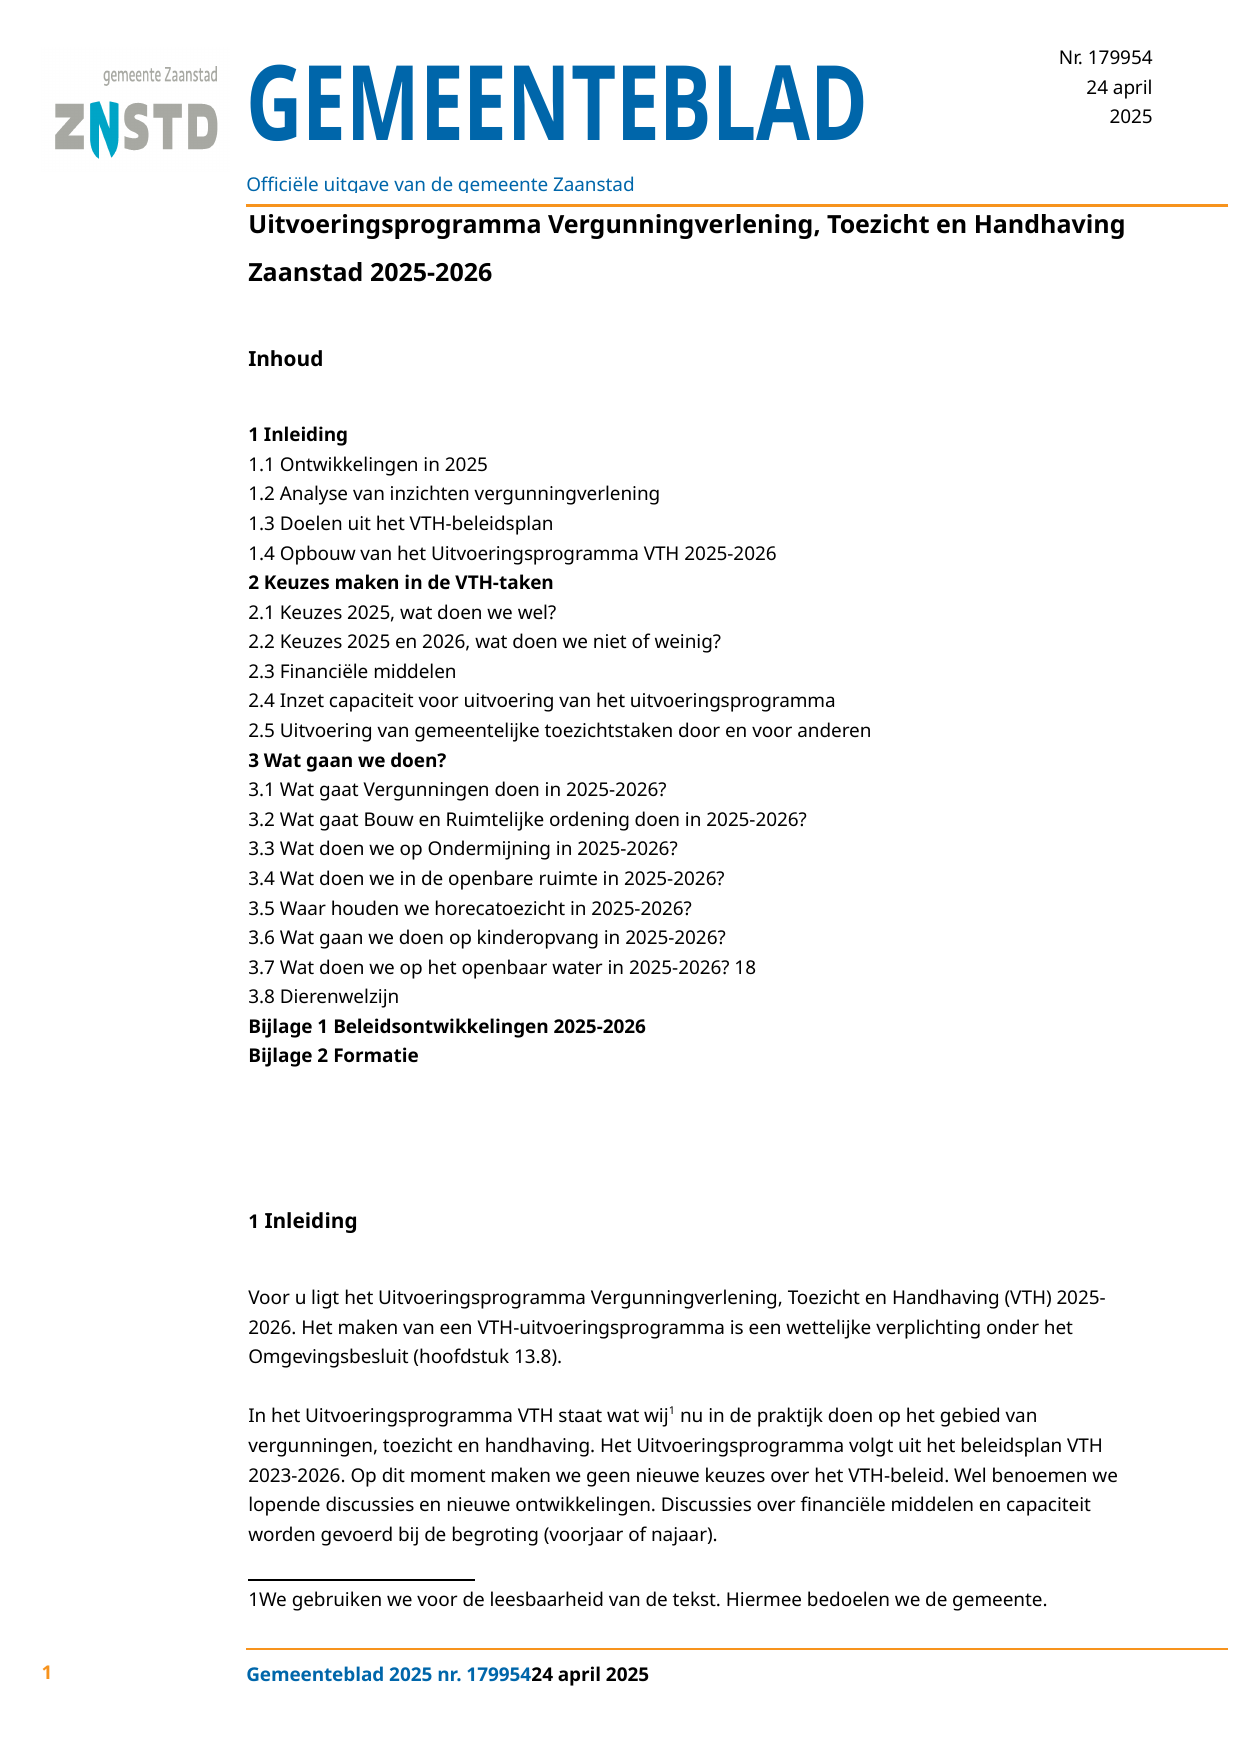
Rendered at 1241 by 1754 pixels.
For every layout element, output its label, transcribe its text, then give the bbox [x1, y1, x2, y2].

text 3.6 Wat gaan we doen op kinderopvang in 2025-2026? [248, 924, 1152, 950]
text Bijlage 2 Formatie [248, 1043, 1152, 1068]
text 3.2 Wat gaat Bouw en Ruimtelijke ordening doen in 2025-2026? [248, 806, 1152, 832]
text In het Uitvoeringsprogramma VTH staat wat wij nu in de praktijk doen op het gebied van vergunningen, toezicht en handhaving. Het Uitvoeringsprogramma volgt uit het beleidsplan VTH 2023-2026. Op dit moment maken we geen nieuwe keuzes over het VTH-beleid. Wel benoemen we lopende discussies en nieuwe ontwikkelingen. Discussies over financiële middelen en capaciteit worden gevoerd bij de begroting (voorjaar of najaar). [248, 1403, 1152, 1547]
text 3.5 Waar houden we horecatoezicht in 2025-2026? [248, 895, 1152, 920]
text 1.2 Analyse van inzichten vergunningverlening [248, 481, 1152, 506]
text Inhoud [248, 344, 1152, 372]
text 2.1 Keuzes 2025, wat doen we wel? [248, 599, 1152, 624]
text 3 Wat gaan we doen? [248, 747, 1152, 772]
text 1 Inleiding [248, 1207, 1152, 1235]
text 1.1 Ontwikkelingen in 2025 [248, 451, 1152, 477]
text Bijlage 1 Beleidsontwikkelingen 2025-2026 [248, 1013, 1152, 1039]
text 1 Inleiding [248, 421, 1152, 447]
text 1.4 Opbouw van het Uitvoeringsprogramma VTH 2025-2026 [248, 540, 1152, 565]
text 2.5 Uitvoering van gemeentelijke toezichtstaken door en voor anderen [248, 717, 1152, 743]
text 2.4 Inzet capaciteit voor uitvoering van het uitvoeringsprogramma [248, 688, 1152, 713]
text 3.8 Dierenwelzijn [248, 983, 1152, 1009]
text 2 Keuzes maken in de VTH-taken [248, 569, 1152, 595]
text 1.3 Doelen uit het VTH-beleidsplan [248, 510, 1152, 536]
text Uitvoeringsprogramma Vergunningverlening, Toezicht en Handhaving Zaanstad 2025-2026 [248, 207, 1152, 288]
text We gebruiken we voor de leesbaarheid van de tekst. Hiermee bedoelen we de gemeente. [248, 1586, 1152, 1612]
text 3.1 Wat gaat Vergunningen doen in 2025-2026? [248, 776, 1152, 802]
text 3.4 Wat doen we in de openbare ruimte in 2025-2026? [248, 865, 1152, 891]
picture [41, 47, 231, 172]
text 2.3 Financiële middelen [248, 658, 1152, 684]
text 2.2 Keuzes 2025 en 2026, wat doen we niet of weinig? [248, 628, 1152, 654]
text Voor u ligt het Uitvoeringsprogramma Vergunningverlening, Toezicht en Handhaving (VTH) 2025- 2026. Het maken van een VTH-uitvoeringsprogramma is een wettelijke verplichting onder het Omgevingsbesluit (hoofdstuk 13.8). [248, 1284, 1152, 1369]
text 3.3 Wat doen we op Ondermijning in 2025-2026? [248, 836, 1152, 861]
text 3.7 Wat doen we op het openbaar water in 2025-2026? 18 [248, 954, 1152, 979]
